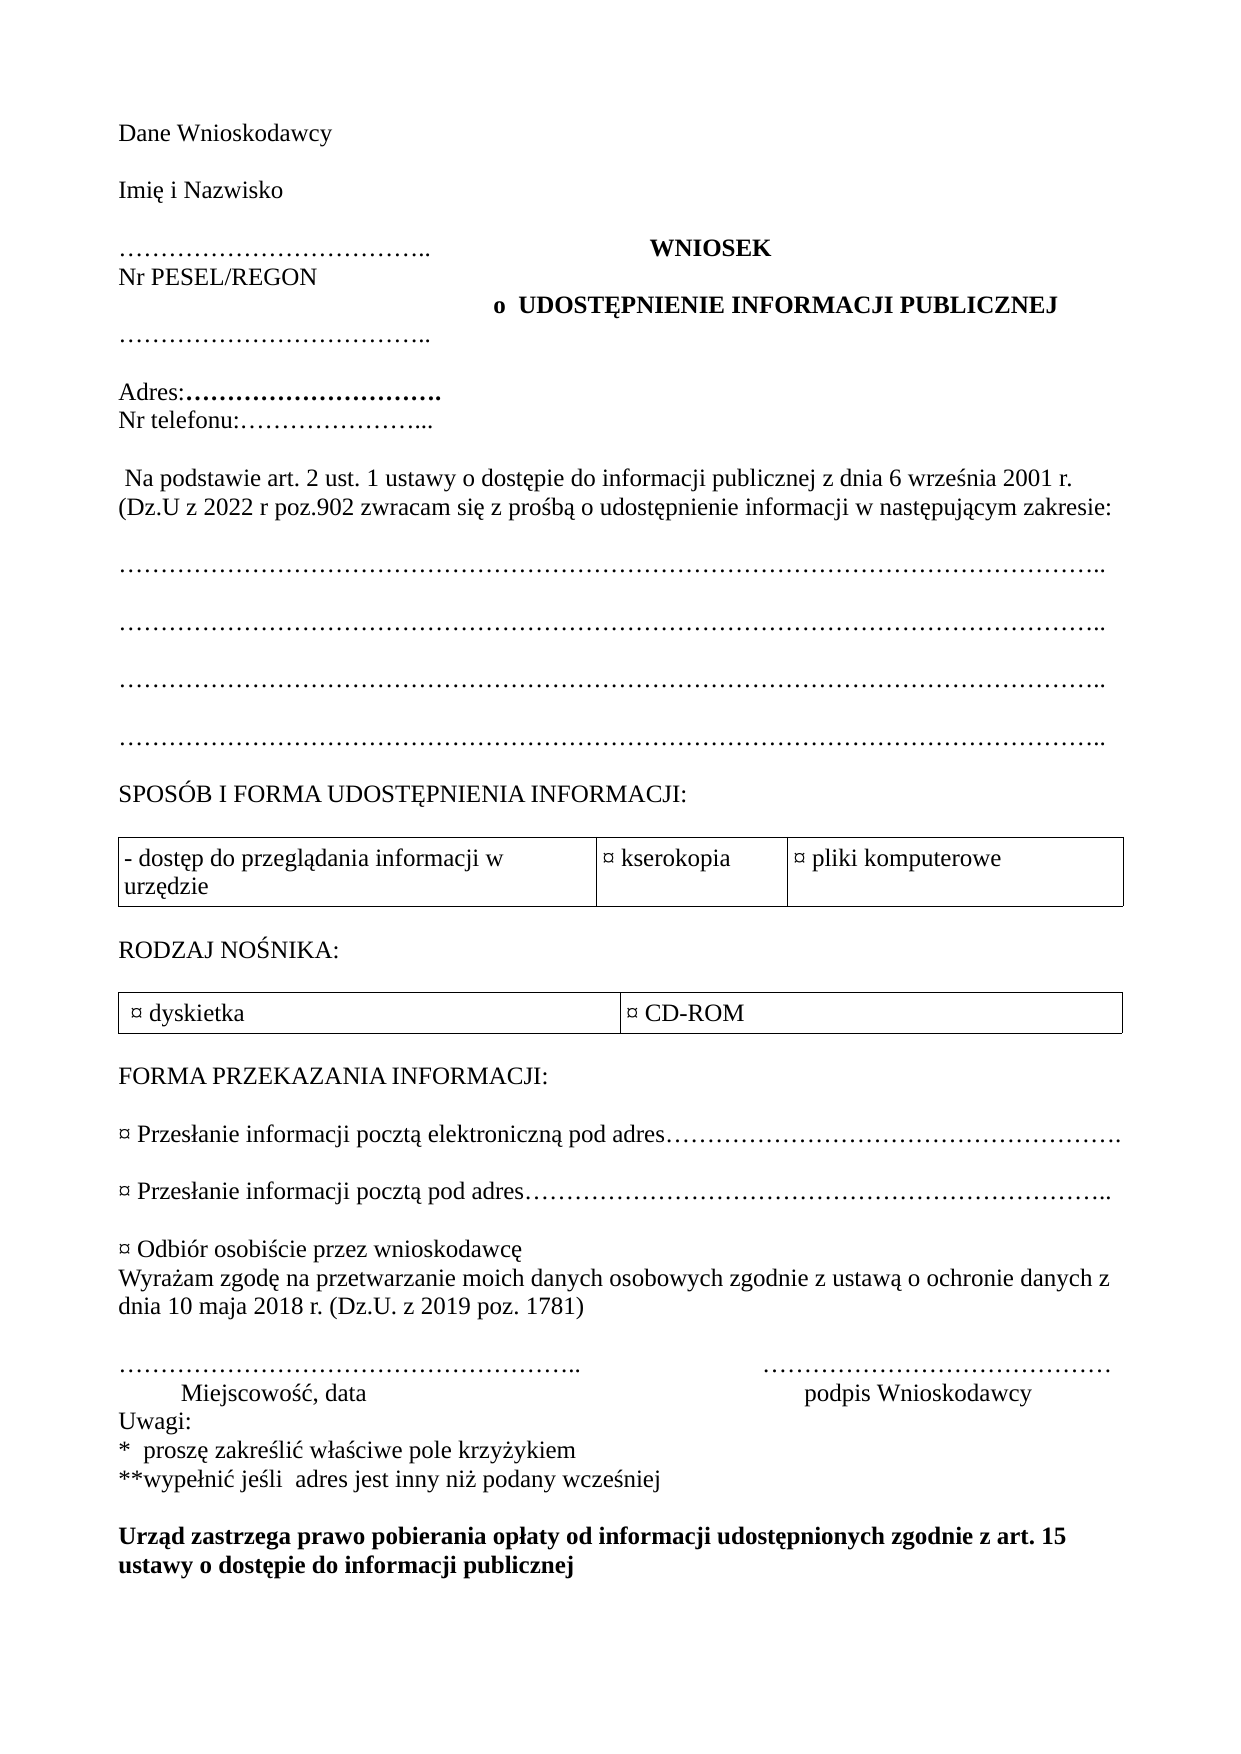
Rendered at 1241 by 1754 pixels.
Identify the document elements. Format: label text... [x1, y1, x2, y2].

text ……………………………………………………………………………………………………….. [118, 722, 1122, 751]
text * proszę zakreślić właściwe pole krzyżykiem [118, 1435, 1122, 1464]
table_header ¤ dyskietka [119, 993, 620, 1033]
text Miejscowość, data podpis Wnioskodawcy [118, 1378, 1122, 1406]
text Imię i Nazwisko [118, 176, 1122, 204]
text SPOSÓB I FORMA UDOSTĘPNIENIA INFORMACJI: [118, 779, 1122, 808]
text Nr PESEL/REGON [118, 262, 1122, 291]
text ¤ Przesłanie informacji pocztą elektroniczną pod adres………………………………………………. [118, 1119, 1122, 1148]
text FORMA PRZEKAZANIA INFORMACJI: [118, 1061, 1122, 1090]
text **wypełnić jeśli adres jest inny niż podany wcześniej [118, 1464, 1122, 1493]
text ……………………………………………………………………………………………………….. [118, 549, 1122, 578]
text Adres:…………………………. [118, 377, 1122, 406]
text ……………………………….. [118, 319, 1122, 348]
table_header ¤ pliki komputerowe [788, 838, 1123, 906]
text Nr telefonu:…………………... [118, 406, 1122, 434]
text Wyrażam zgodę na przetwarzanie moich danych osobowych zgodnie z ustawą o ochronie danych z dnia 10 maja 2018 r. (Dz.U. z 2019 poz. 1781) [118, 1263, 1122, 1320]
table_header ¤ kserokopia [597, 838, 787, 906]
text ……………………………………………….. …………………………………… [118, 1349, 1122, 1378]
text ……………………………………………………………………………………………………….. [118, 607, 1122, 636]
text ……………………………….. WNIOSEK [118, 233, 1122, 262]
text ¤ Przesłanie informacji pocztą pod adres…………………………………………………………….. [118, 1176, 1122, 1205]
text Dane Wnioskodawcy [118, 118, 1122, 147]
text ¤ Odbiór osobiście przez wnioskodawcę [118, 1234, 1122, 1263]
table_header - dostęp do przeglądania informacji w urzędzie [119, 838, 596, 906]
table_header ¤ CD-ROM [621, 993, 1122, 1033]
text Uwagi: [118, 1406, 1122, 1435]
text Urząd zastrzega prawo pobierania opłaty od informacji udostępnionych zgodnie z art. 15 ustawy o dostępie do informacji publicznej [118, 1521, 1122, 1579]
text RODZAJ NOŚNIKA: [118, 935, 1122, 963]
text ……………………………………………………………………………………………………….. [118, 664, 1122, 693]
text o UDOSTĘPNIENIE INFORMACJI PUBLICZNEJ [118, 291, 1122, 319]
text Na podstawie art. 2 ust. 1 ustawy o dostępie do informacji publicznej z dnia 6 września 2001 r. (Dz.U z 2022 r poz.902 zwracam się z prośbą o udostępnienie informacji w następującym zakresie: [118, 463, 1122, 521]
